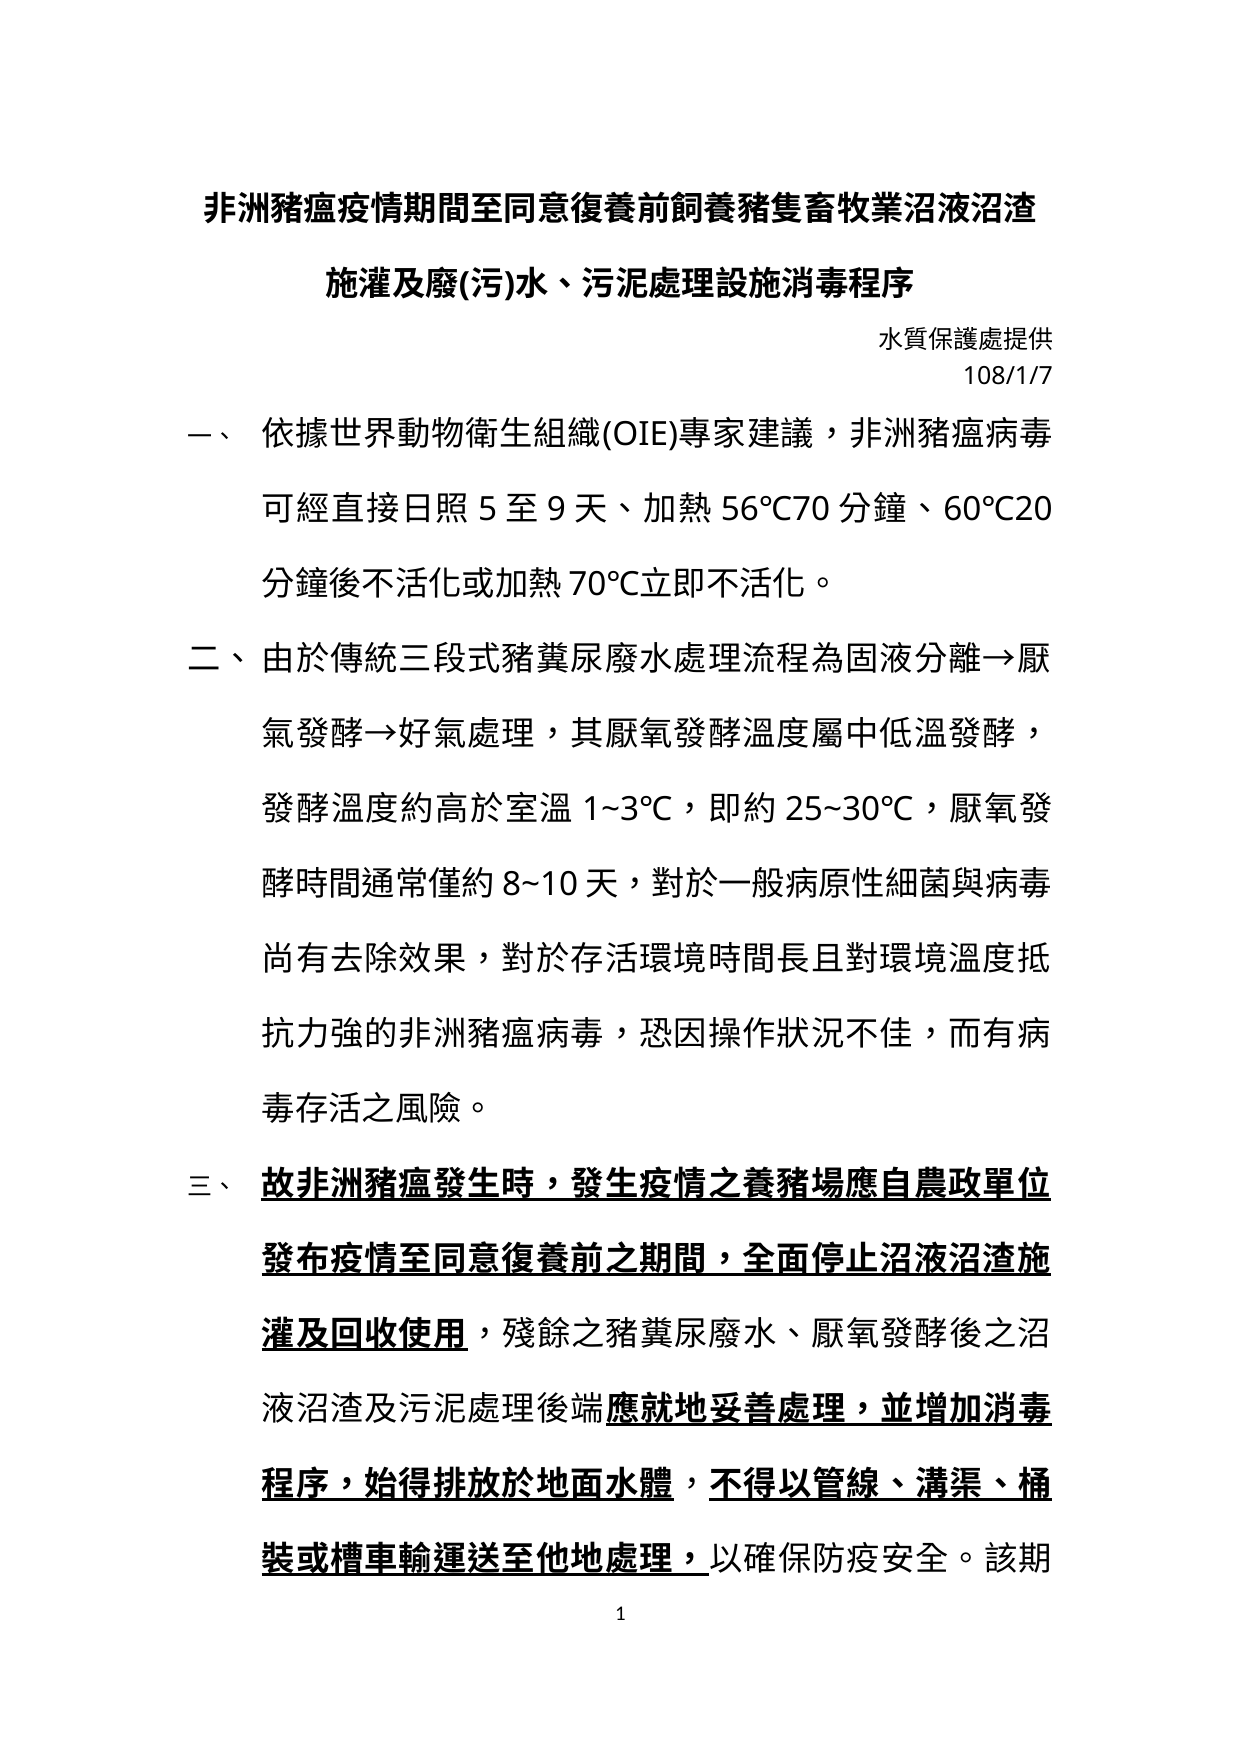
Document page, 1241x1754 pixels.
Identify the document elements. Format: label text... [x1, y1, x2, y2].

list 由於傳統三段式豬糞尿廢水處理流程為固液分離→厭氣發酵→好氣處理，其厭氧發酵溫度屬中低溫發酵，發酵溫度約高於室溫1~3℃，即約25~30℃，厭氧發酵時間通常僅約8~10天，對於一般病原性細菌與病毒尚有去除效果，對於存活環境時間長且對環境溫度抵抗力強的非洲豬瘟病毒，恐因操作狀況不佳，而有病毒存活之風險。 [187, 612, 1053, 1137]
list 故非洲豬瘟發生時，發生疫情之養豬場應自農政單位發布疫情至同意復養前之期間，全面停止沼液沼渣施灌及回收使用，殘餘之豬糞尿廢水、厭氧發酵後之沼液沼渣及污泥處理後端應就地妥善處理，並增加消毒程序，始得排放於地面水體，不得以管線、溝渠、桶裝或槽車輸運送至他地處理，以確保防疫安全。該期 [187, 1137, 1053, 1587]
text 非洲豬瘟疫情期間至同意復養前飼養豬隻畜牧業沼液沼渣施灌及廢(污)水、污泥處理設施消毒程序 [187, 162, 1053, 312]
list 依據世界動物衛生組織(OIE)專家建議，非洲豬瘟病毒可經直接日照5至9天、加熱56℃70分鐘、60℃20分鐘後不活化或加熱70℃立即不活化。 [187, 387, 1053, 612]
text 108/1/7 [187, 350, 1053, 387]
text 水質保護處提供 [187, 312, 1053, 350]
